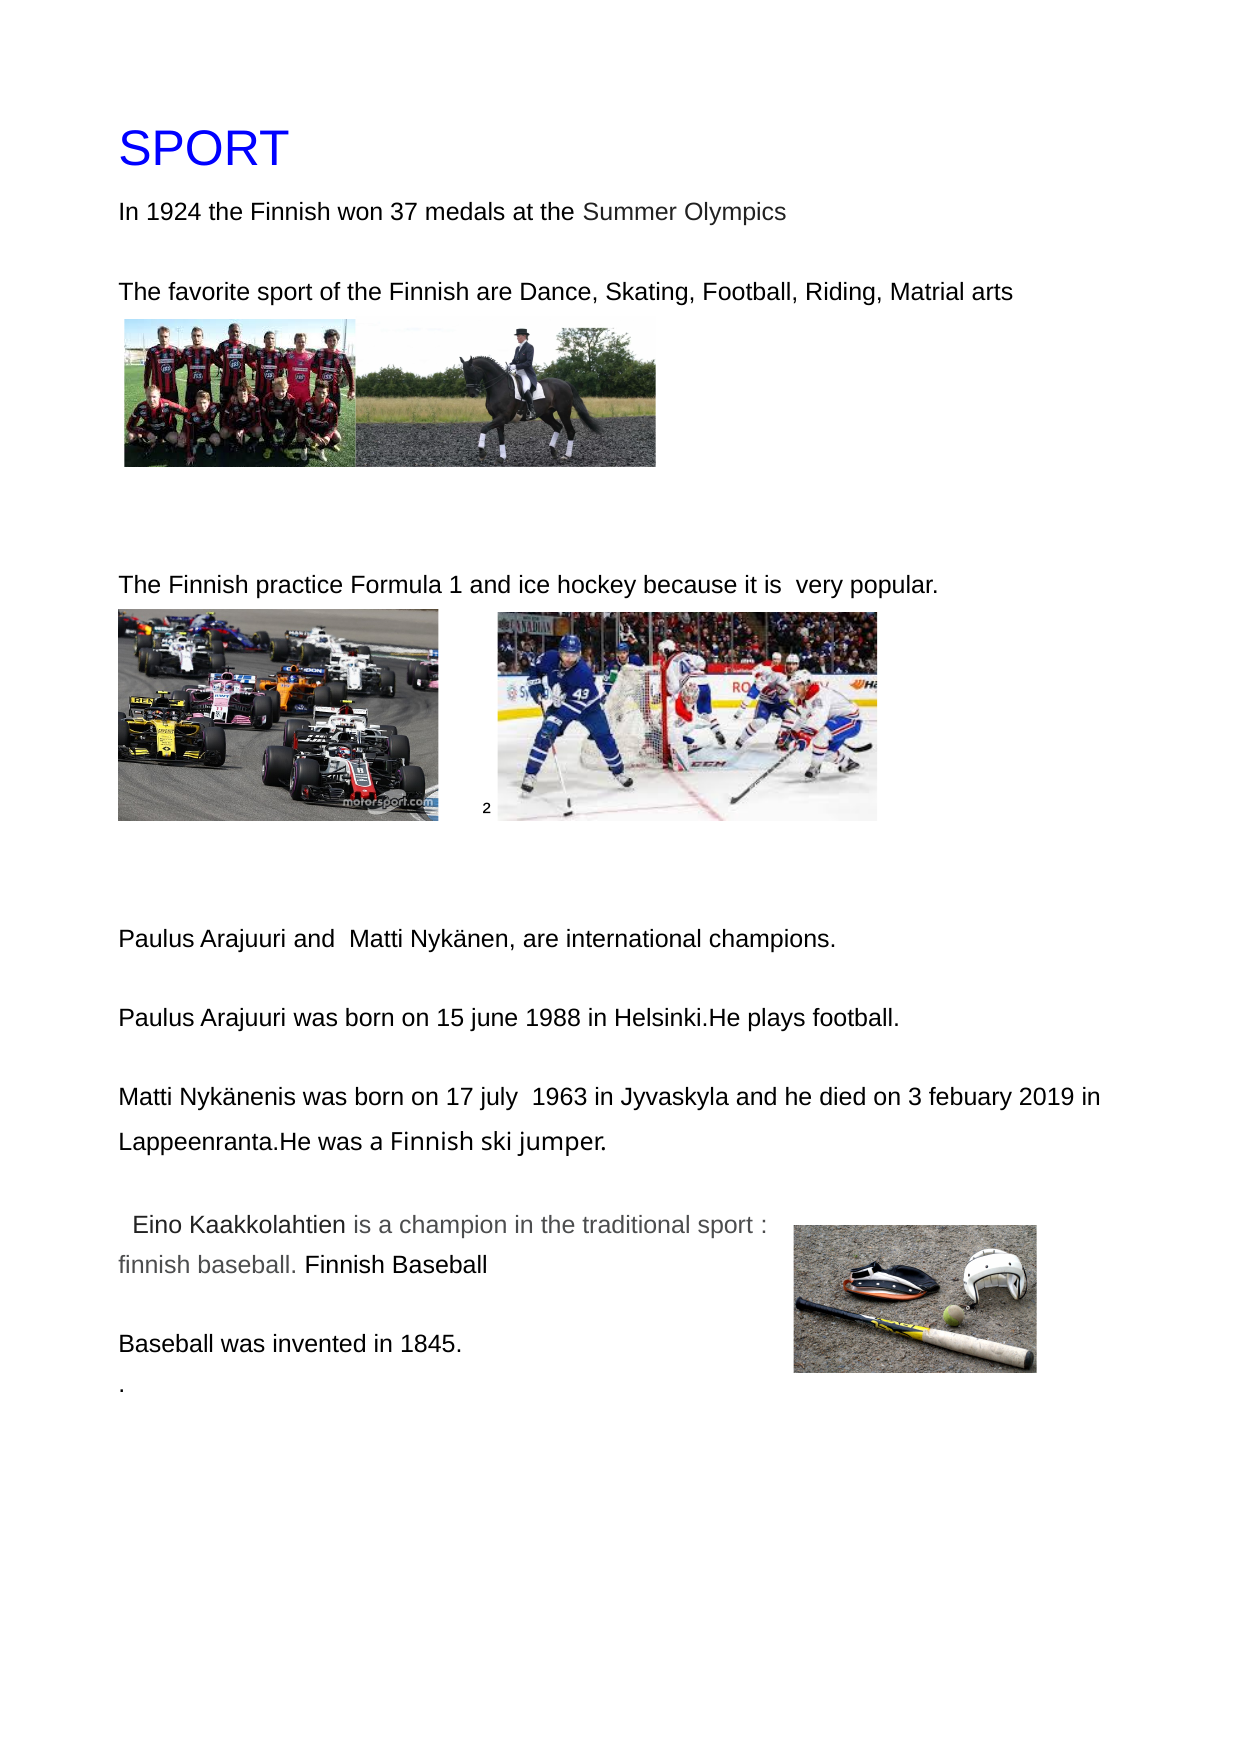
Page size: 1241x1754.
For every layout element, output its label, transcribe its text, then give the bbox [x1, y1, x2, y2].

text SPORT [118, 118, 1122, 176]
text The Finnish practice Formula 1 and ice hockey because it is very popular. [118, 569, 1122, 598]
text . [118, 1368, 1122, 1397]
text [1037, 1329, 1122, 1358]
text Baseball was invented in 1845. [118, 1329, 793, 1358]
text ² [118, 609, 1122, 826]
text Paulus Arajuuri was born on 15 june 1988 in Helsinki.He plays football. [118, 1003, 1122, 1032]
picture [124, 316, 656, 467]
text Eino Kaakkolahtien is a champion in the traditional sport : finnish baseball. Finnish Baseball [118, 1210, 1122, 1278]
text The favorite sport of the Finnish are Dance, Skating, Football, Riding, Matrial arts [118, 277, 1122, 305]
text In 1924 the Finnish won 37 medals at the Summer Olympics [118, 197, 1122, 226]
picture [497, 612, 878, 821]
picture [118, 609, 439, 821]
text Matti Nykänenis was born on 17 july 1963 in Jyvaskyla and he died on 3 febuary 2019 in Lappeenranta.He was a Finnish ski jumper. [118, 1082, 1122, 1158]
text Paulus Arajuuri and Matti Nykänen, are international champions. [118, 924, 1122, 952]
picture [793, 1225, 1037, 1373]
